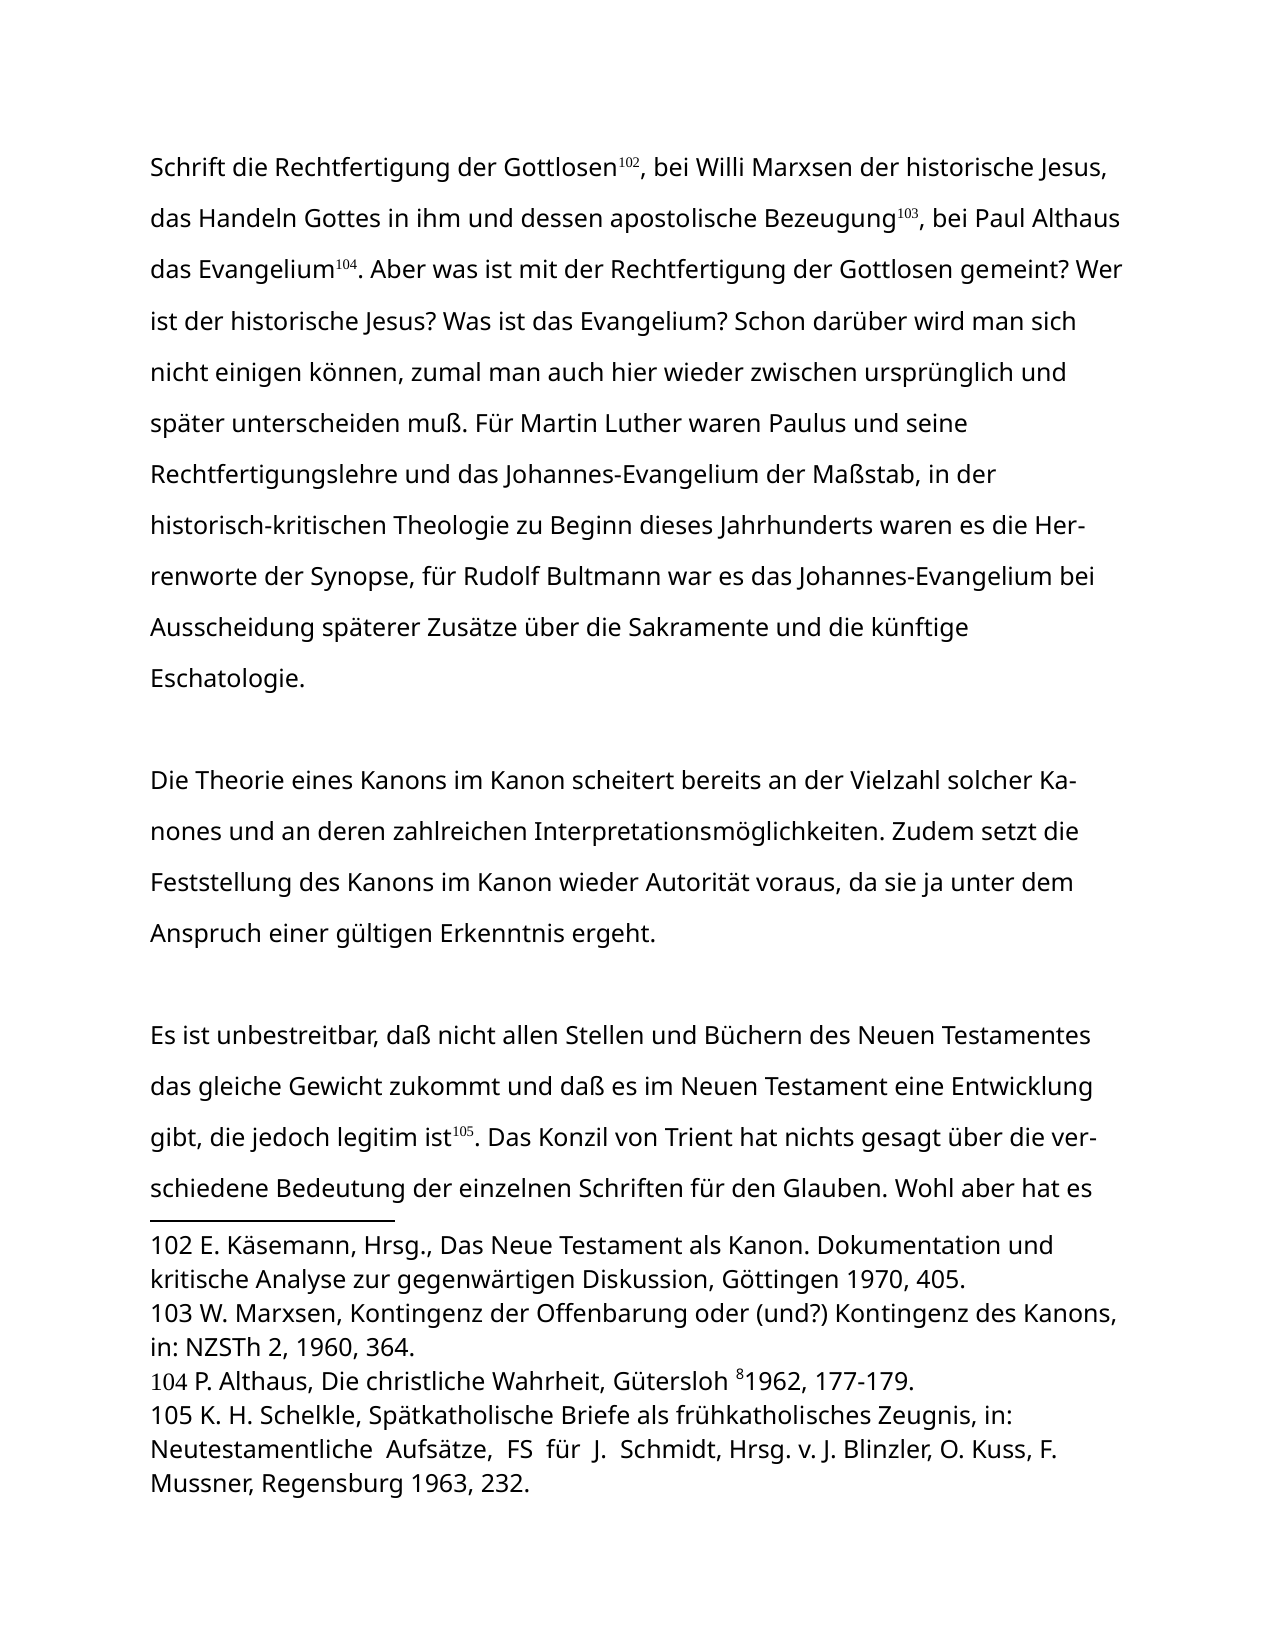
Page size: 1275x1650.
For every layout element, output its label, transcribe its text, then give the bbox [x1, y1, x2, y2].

text E. Käsemann, Hrsg., Das Neue Testament als Kanon. Doku­mentation und kritische Analyse zur gegenwärtigen Diskussion, Göttingen 1970, 405. [150, 1227, 1125, 1296]
text W. Marxsen, Kontingenz der Offenbarung oder (und?) Kon­tingenz des Kanons, in: NZSTh 2, 1960, 364. [150, 1296, 1125, 1364]
text P. Althaus, Die christliche Wahrheit, Gütersloh 81962, 177-179. [150, 1364, 1125, 1398]
text K. H. Schelkle, Spätkatholische Briefe als frühkatholi­sches Zeugnis, in: Neutestamentliche Aufsätze, FS für J. Sc­hmi­dt, Hrsg. v. J. Blinzler, O. Kuss, F. Mussner, Regensburg 1963, 232. [150, 1398, 1125, 1500]
text Es ist unbestreitbar, daß nicht allen Stellen und Büchern des Neuen Testamentes das gleiche Gewicht zukommt und daß es im Neuen Testament eine Entwicklung gibt, die jedoch legitim ist. Das Konzil von Trient hat nichts ge­sagt über die ver­schiedene Bedeutung der einzelnen Schri­ften für den Glauben. Wohl aber hat es [150, 1018, 1125, 1205]
text Schrift die Rechtfertigung der Gottlosen, bei Willi Marx­­sen der histori­sche Jesus, das Handeln Gottes in ihm und dessen aposto­lische Bezeugung, bei Paul Althaus das Evangeli­um. Aber was ist mit der Rechtfertigung der Gottlosen ge­meint? Wer ist der histo­ri­sche Jesus? Was ist das Evangelium? Schon darüber wird man sich nicht einigen können, zumal man auch hier wieder zwi­schen ur­sprünglich und später unterscheiden muß. Für Martin Lu­ther waren Paulus und seine Rechtfertigungslehre und das Jo­han­nes-Evangeli­um der Maßstab, in der historisch-kriti­schen Theolo­gie zu Beginn dieses Jahrhunderts waren es die Her­renworte der Syn­opse, für Rudolf Bultmann war es das Johannes-Evan­gelium bei Aus­scheidung späte­rer Zusätze über die Sakramente und die künf­tige Eschatologie. [150, 150, 1125, 694]
text Die Theorie eines Kanons im Kanon scheitert bereits an der Viel­zahl sol­cher Ka­nones und an deren zahlreichen Interpretations­möglichkeiten. Zudem setzt die Feststellung des Kanons im Kanon wieder Autorität voraus, da sie ja unter dem Anspruch einer gültigen Erkenntnis ergeht. [150, 762, 1125, 950]
